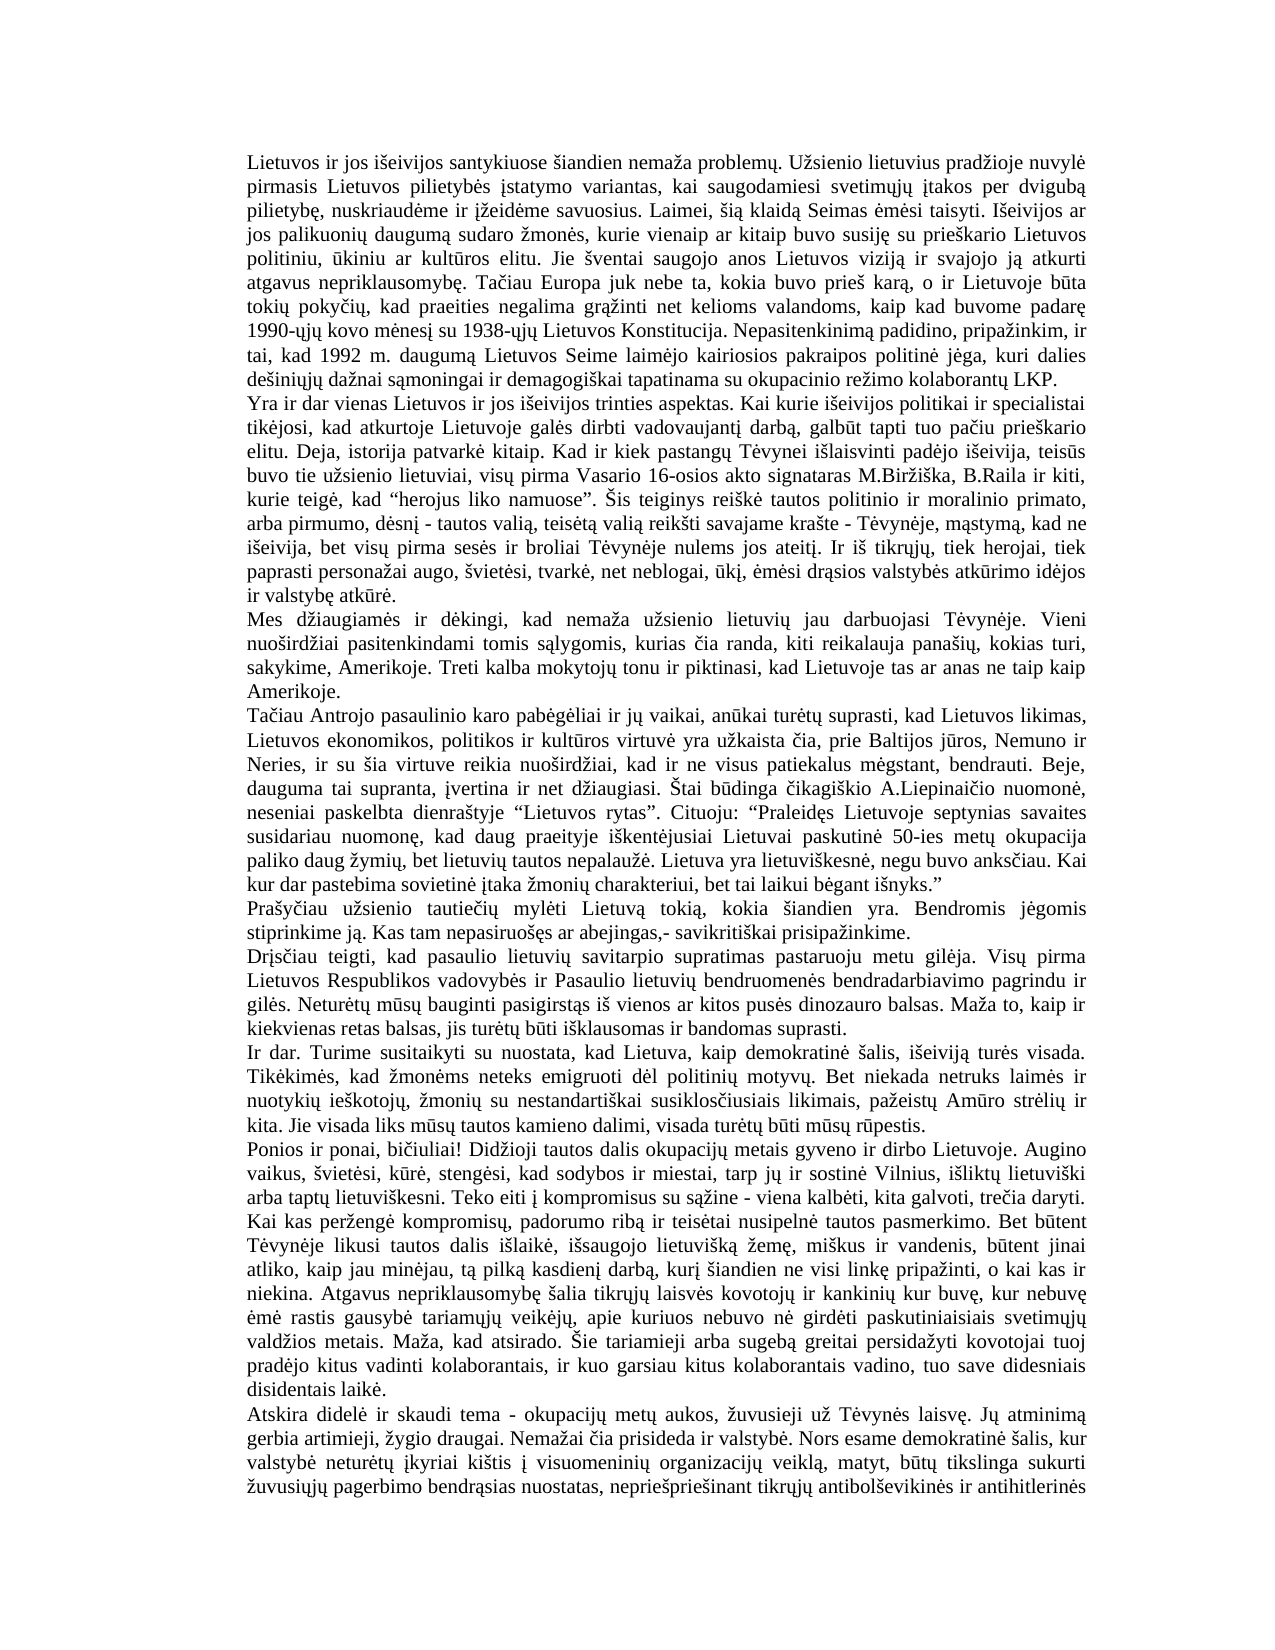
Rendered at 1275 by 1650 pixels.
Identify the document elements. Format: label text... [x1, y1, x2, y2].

text Drįsčiau teigti, kad pasaulio lietuvių savitarpio supratimas pastaruoju metu gilėja. Visų pirma Lietuvos Respublikos vadovybės ir Pasaulio lietuvių bendruomenės bendradarbiavimo pagrindu ir gilės. Neturėtų mūsų bauginti pasigirstąs iš vienos ar kitos pusės dinozauro balsas. Maža to, kaip ir kiekvienas retas balsas, jis turėtų būti išklausomas ir bandomas suprasti. [247, 944, 1087, 1040]
text Tačiau Antrojo pasaulinio karo pabėgėliai ir jų vaikai, anūkai turėtų suprasti, kad Lietuvos likimas, Lietuvos ekonomikos, politikos ir kultūros virtuvė yra užkaista čia, prie Baltijos jūros, Nemuno ir Neries, ir su šia virtuve reikia nuoširdžiai, kad ir ne visus patiekalus mėgstant, bendrauti. Beje, dauguma tai supranta, įvertina ir net džiaugiasi. Štai būdinga čikagiškio A.Liepinaičio nuomonė, neseniai paskelbta dienraštyje “Lietuvos rytas”. Cituoju: “Praleidęs Lietuvoje septynias savaites susidariau nuomonę, kad daug praeityje iškentėjusiai Lietuvai paskutinė 50-ies metų okupacija paliko daug žymių, bet lietuvių tautos nepalaužė. Lietuva yra lietuviškesnė, negu buvo anksčiau. Kai kur dar pastebima sovietinė įtaka žmonių charakteriui, bet tai laikui bėgant išnyks.” [247, 703, 1087, 896]
text Ponios ir ponai, bičiuliai! Didžioji tautos dalis okupacijų metais gyveno ir dirbo Lietuvoje. Augino vaikus, švietėsi, kūrė, stengėsi, kad sodybos ir miestai, tarp jų ir sostinė Vilnius, išliktų lietuviški arba taptų lietuviškesni. Teko eiti į kompromisus su sąžine - viena kalbėti, kita galvoti, trečia daryti. Kai kas peržengė kompromisų, padorumo ribą ir teisėtai nusipelnė tautos pasmerkimo. Bet būtent Tėvynėje likusi tautos dalis išlaikė, išsaugojo lietuvišką žemę, miškus ir vandenis, būtent jinai atliko, kaip jau minėjau, tą pilką kasdienį darbą, kurį šiandien ne visi linkę pripažinti, o kai kas ir niekina. Atgavus nepriklausomybę šalia tikrųjų laisvės kovotojų ir kankinių kur buvę, kur nebuvę ėmė rastis gausybė tariamųjų veikėjų, apie kuriuos nebuvo nė girdėti paskutiniaisiais svetimųjų valdžios metais. Maža, kad atsirado. Šie tariamieji arba sugebą greitai persidažyti kovotojai tuoj pradėjo kitus vadinti kolaborantais, ir kuo garsiau kitus kolaborantais vadino, tuo save didesniais disidentais laikė. [247, 1137, 1087, 1401]
text Yra ir dar vienas Lietuvos ir jos išeivijos trinties aspektas. Kai kurie išeivijos politikai ir specialistai tikėjosi, kad atkurtoje Lietuvoje galės dirbti vadovaujantį darbą, galbūt tapti tuo pačiu prieškario elitu. Deja, istorija patvarkė kitaip. Kad ir kiek pastangų Tėvynei išlaisvinti padėjo išeivija, teisūs buvo tie užsienio lietuviai, visų pirma Vasario 16-osios akto signataras M.Biržiška, B.Raila ir kiti, kurie teigė, kad “herojus liko namuose”. Šis teiginys reiškė tautos politinio ir moralinio primato, arba pirmumo, dėsnį - tautos valią, teisėtą valią reikšti savajame krašte - Tėvynėje, mąstymą, kad ne išeivija, bet visų pirma sesės ir broliai Tėvynėje nulems jos ateitį. Ir iš tikrųjų, tiek herojai, tiek paprasti personažai augo, švietėsi, tvarkė, net neblogai, ūkį, ėmėsi drąsios valstybės atkūrimo idėjos ir valstybę atkūrė. [247, 391, 1087, 607]
text Atskira didelė ir skaudi tema - okupacijų metų aukos, žuvusieji už Tėvynės laisvę. Jų atminimą gerbia artimieji, žygio draugai. Nemažai čia prisideda ir valstybė. Nors esame demokratinė šalis, kur valstybė neturėtų įkyriai kištis į visuomeninių organizacijų veiklą, matyt, būtų tikslinga sukurti žuvusiųjų pagerbimo bendrąsias nuostatas, nepriešpriešinant tikrųjų antibolševikinės ir antihitlerinės [247, 1402, 1087, 1498]
text Ir dar. Turime susitaikyti su nuostata, kad Lietuva, kaip demokratinė šalis, išeiviją turės visada. Tikėkimės, kad žmonėms neteks emigruoti dėl politinių motyvų. Bet niekada netruks laimės ir nuotykių ieškotojų, žmonių su nestandartiškai susiklosčiusiais likimais, pažeistų Amūro strėlių ir kita. Jie visada liks mūsų tautos kamieno dalimi, visada turėtų būti mūsų rūpestis. [247, 1040, 1087, 1137]
text Lietuvos ir jos išeivijos santykiuose šiandien nemaža problemų. Užsienio lietuvius pradžioje nuvylė pirmasis Lietuvos pilietybės įstatymo variantas, kai saugodamiesi svetimųjų įtakos per dvigubą pilietybę, nuskriaudėme ir įžeidėme savuosius. Laimei, šią klaidą Seimas ėmėsi taisyti. Išeivijos ar jos palikuonių daugumą sudaro žmonės, kurie vienaip ar kitaip buvo susiję su prieškario Lietuvos politiniu, ūkiniu ar kultūros elitu. Jie šventai saugojo anos Lietuvos viziją ir svajojo ją atkurti atgavus nepriklausomybę. Tačiau Europa juk nebe ta, kokia buvo prieš karą, o ir Lietuvoje būta tokių pokyčių, kad praeities negalima grąžinti net kelioms valandoms, kaip kad buvome padarę 1990-ųjų kovo mėnesį su 1938-ųjų Lietuvos Konstitucija. Nepasitenkinimą padidino, pripažinkim, ir tai, kad 1992 m. daugumą Lietuvos Seime laimėjo kairiosios pakraipos politinė jėga, kuri dalies dešiniųjų dažnai sąmoningai ir demagogiškai tapatinama su okupacinio režimo kolaborantų LKP. [247, 150, 1087, 391]
text Mes džiaugiamės ir dėkingi, kad nemaža užsienio lietuvių jau darbuojasi Tėvynėje. Vieni nuoširdžiai pasitenkindami tomis sąlygomis, kurias čia randa, kiti reikalauja panašių, kokias turi, sakykime, Amerikoje. Treti kalba mokytojų tonu ir piktinasi, kad Lietuvoje tas ar anas ne taip kaip Amerikoje. [247, 607, 1087, 703]
text Prašyčiau užsienio tautiečių mylėti Lietuvą tokią, kokia šiandien yra. Bendromis jėgomis stiprinkime ją. Kas tam nepasiruošęs ar abejingas,- savikritiškai prisipažinkime. [247, 896, 1087, 944]
